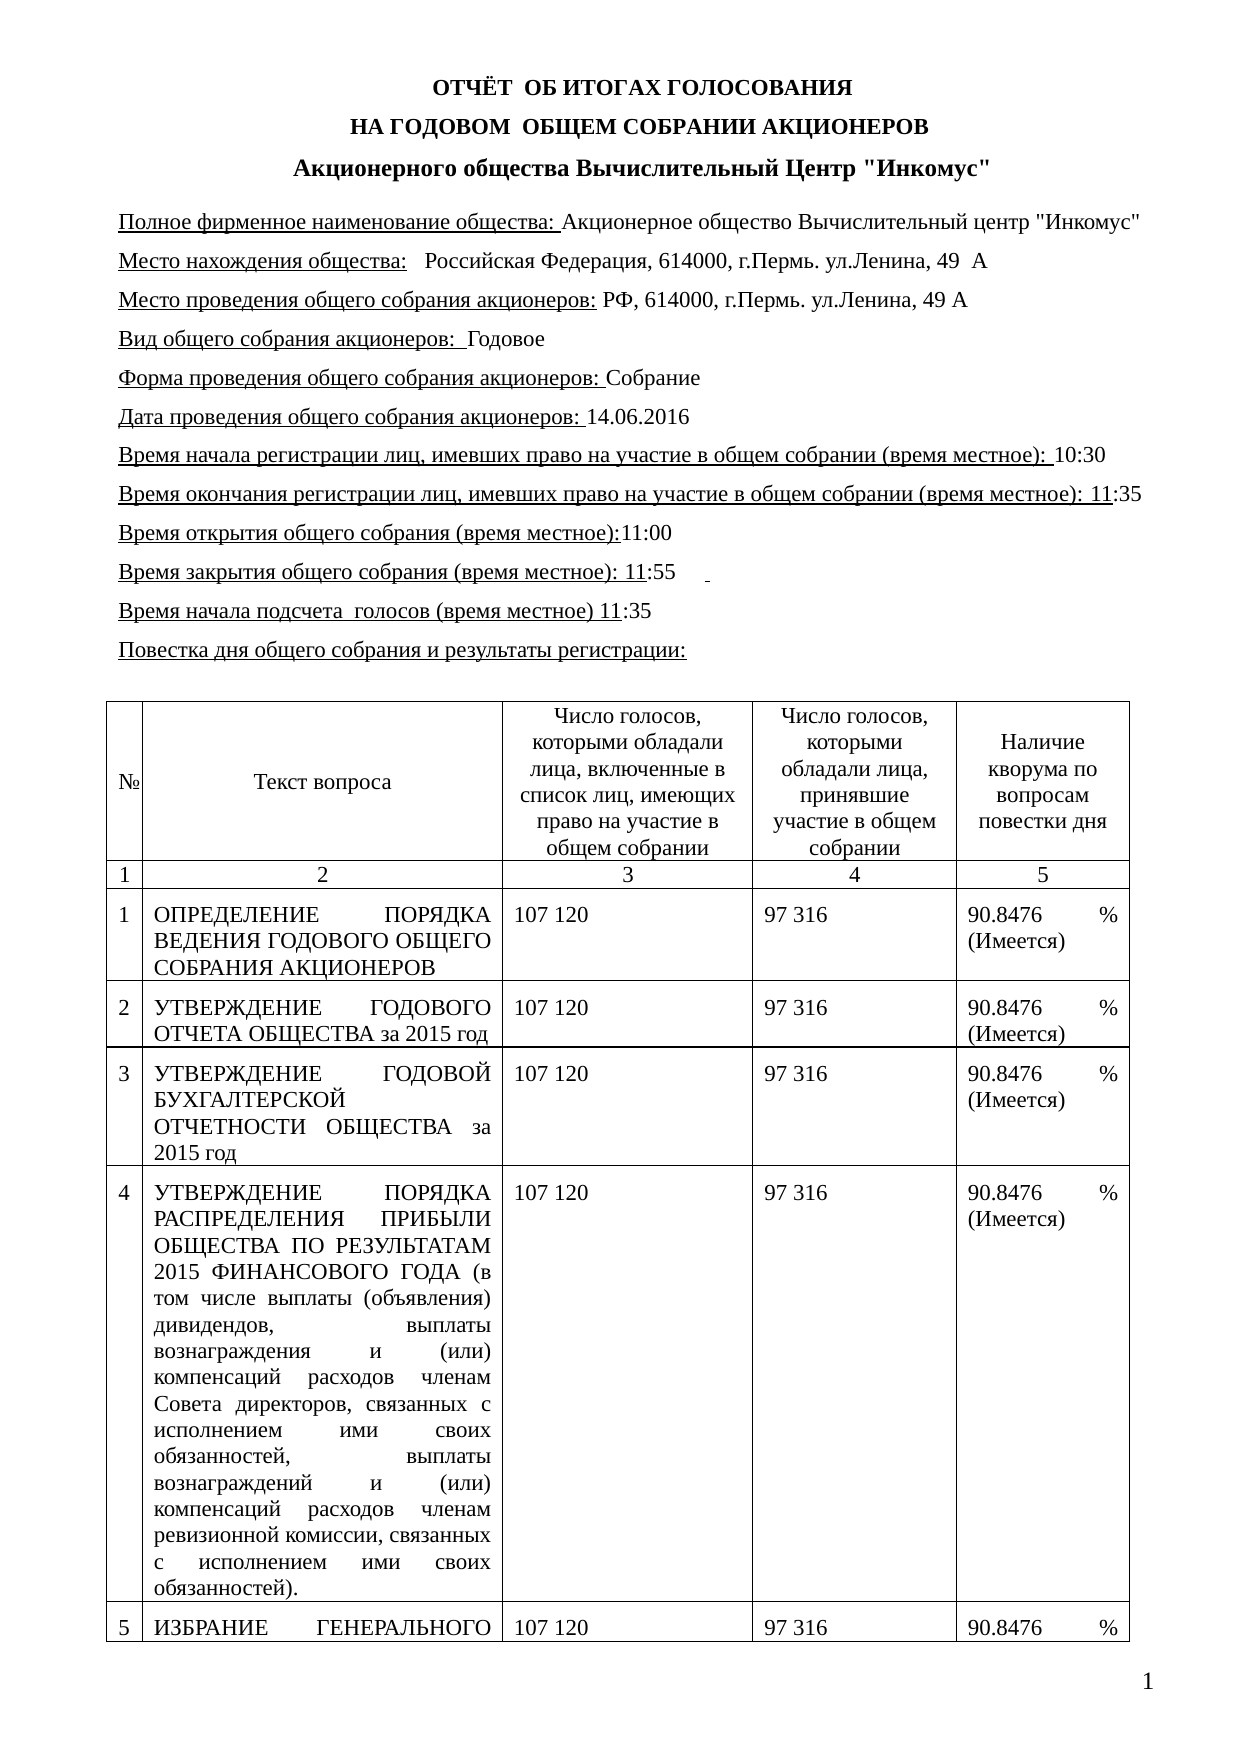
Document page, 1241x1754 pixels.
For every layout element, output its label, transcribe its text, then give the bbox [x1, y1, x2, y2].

table_cell ИЗБРАНИЕ ГЕНЕРАЛЬНОГО [143, 1602, 502, 1641]
table_cell 90.8476 % (Имеется) [957, 1048, 1129, 1165]
table_header Текст вопроса [143, 702, 502, 860]
table_cell 3 [107, 1048, 142, 1165]
table_cell 90.8476 % [957, 1602, 1129, 1641]
text Дата проведения общего собрания акционеров: 14.06.2016 [118, 403, 1167, 429]
table_cell УТВЕРЖДЕНИЕ ГОДОВОГО ОТЧЕТА ОБЩЕСТВА за 2015 год [143, 981, 502, 1046]
table_cell 5 [957, 861, 1129, 888]
table_cell 3 [503, 861, 752, 888]
table_cell ОПРЕДЕЛЕНИЕ ПОРЯДКА ВЕДЕНИЯ ГОДОВОГО ОБЩЕГО СОБРАНИЯ АКЦИОНЕРОВ [143, 889, 502, 980]
text Время начала подсчета голосов (время местное) 11:35 [118, 597, 1167, 623]
text Время окончания регистрации лиц, имевших право на участие в общем собрании (время местное): 11:35 [118, 480, 1167, 507]
table_header Наличие кворума по вопросам повестки дня [957, 702, 1129, 860]
table_cell 4 [753, 861, 956, 888]
text Время открытия общего собрания (время местное):11:00 [118, 519, 1167, 546]
table_header Число голосов, которыми обладали лица, принявшие участие в общем собрании [753, 702, 956, 860]
text Повестка дня общего собрания и результаты регистрации: [118, 636, 1167, 662]
table_cell 107 120 [503, 1048, 752, 1165]
table_cell 1 [107, 861, 142, 888]
table_cell 1 [107, 889, 142, 980]
table_cell 2 [107, 981, 142, 1046]
subtitle ОТЧЁТ ОБ ИТОГАХ ГОЛОСОВАНИЯ [118, 74, 1167, 100]
table_cell 107 120 [503, 981, 752, 1046]
table_cell 4 [107, 1166, 142, 1601]
table_cell 90.8476 % (Имеется) [957, 981, 1129, 1046]
table_cell 107 120 [503, 889, 752, 980]
text Место нахождения общества: Российская Федерация, 614000, г.Пермь. ул.Ленина, 49 А [118, 247, 1167, 274]
text НА ГОДОВОМ ОБЩЕМ СОБРАНИИ АКЦИОНЕРОВ [118, 113, 1166, 140]
table_cell 2 [143, 861, 502, 888]
table_cell 97 316 [753, 981, 956, 1046]
text Форма проведения общего собрания акционеров: Собрание [118, 364, 1167, 390]
table_cell УТВЕРЖДЕНИЕ ГОДОВОЙ БУХГАЛТЕРСКОЙ ОТЧЕТНОСТИ ОБЩЕСТВА за 2015 год [143, 1048, 502, 1165]
table_cell 97 316 [753, 1602, 956, 1641]
table_cell УТВЕРЖДЕНИЕ ПОРЯДКА РАСПРЕДЕЛЕНИЯ ПРИБЫЛИ ОБЩЕСТВА ПО РЕЗУЛЬТАТАМ 2015 ФИНАНСОВОГО ГОДА (в том числе выплаты (объявления) дивидендов, выплаты вознаграждения и (или) компенсаций расходов членам Совета директоров, связанных с исполнением ими своих обязанностей, выплаты вознаграждений и (или) компенсаций расходов членам ревизионной комиссии, связанных с исполнением ими своих обязанностей). [143, 1166, 502, 1601]
text Полное фирменное наименование общества: Акционерное общество Вычислительный центр "Инкомус" [118, 208, 1167, 235]
table_cell 97 316 [753, 1166, 956, 1601]
text Время начала регистрации лиц, имевших право на участие в общем собрании (время местное): 10:30 [118, 442, 1167, 468]
table_cell 90.8476 % (Имеется) [957, 1166, 1129, 1601]
table_cell 107 120 [503, 1602, 752, 1641]
text Вид общего собрания акционеров: Годовое [118, 325, 1167, 351]
table_cell 5 [107, 1602, 142, 1641]
table_cell 107 120 [503, 1166, 752, 1601]
table_cell 90.8476 % (Имеется) [957, 889, 1129, 980]
table_header Число голосов, которыми обладали лица, включенные в список лиц, имеющих право на участие в общем собрании [503, 702, 752, 860]
table_header № [107, 702, 142, 860]
text Акционерного общества Вычислительный Центр "Инкомус" [118, 153, 1166, 182]
text Место проведения общего собрания акционеров: РФ, 614000, г.Пермь. ул.Ленина, 49 А [118, 286, 1167, 312]
table_cell 97 316 [753, 1048, 956, 1165]
table_cell 97 316 [753, 889, 956, 980]
text Время закрытия общего собрания (время местное): 11:55 [118, 558, 1167, 584]
